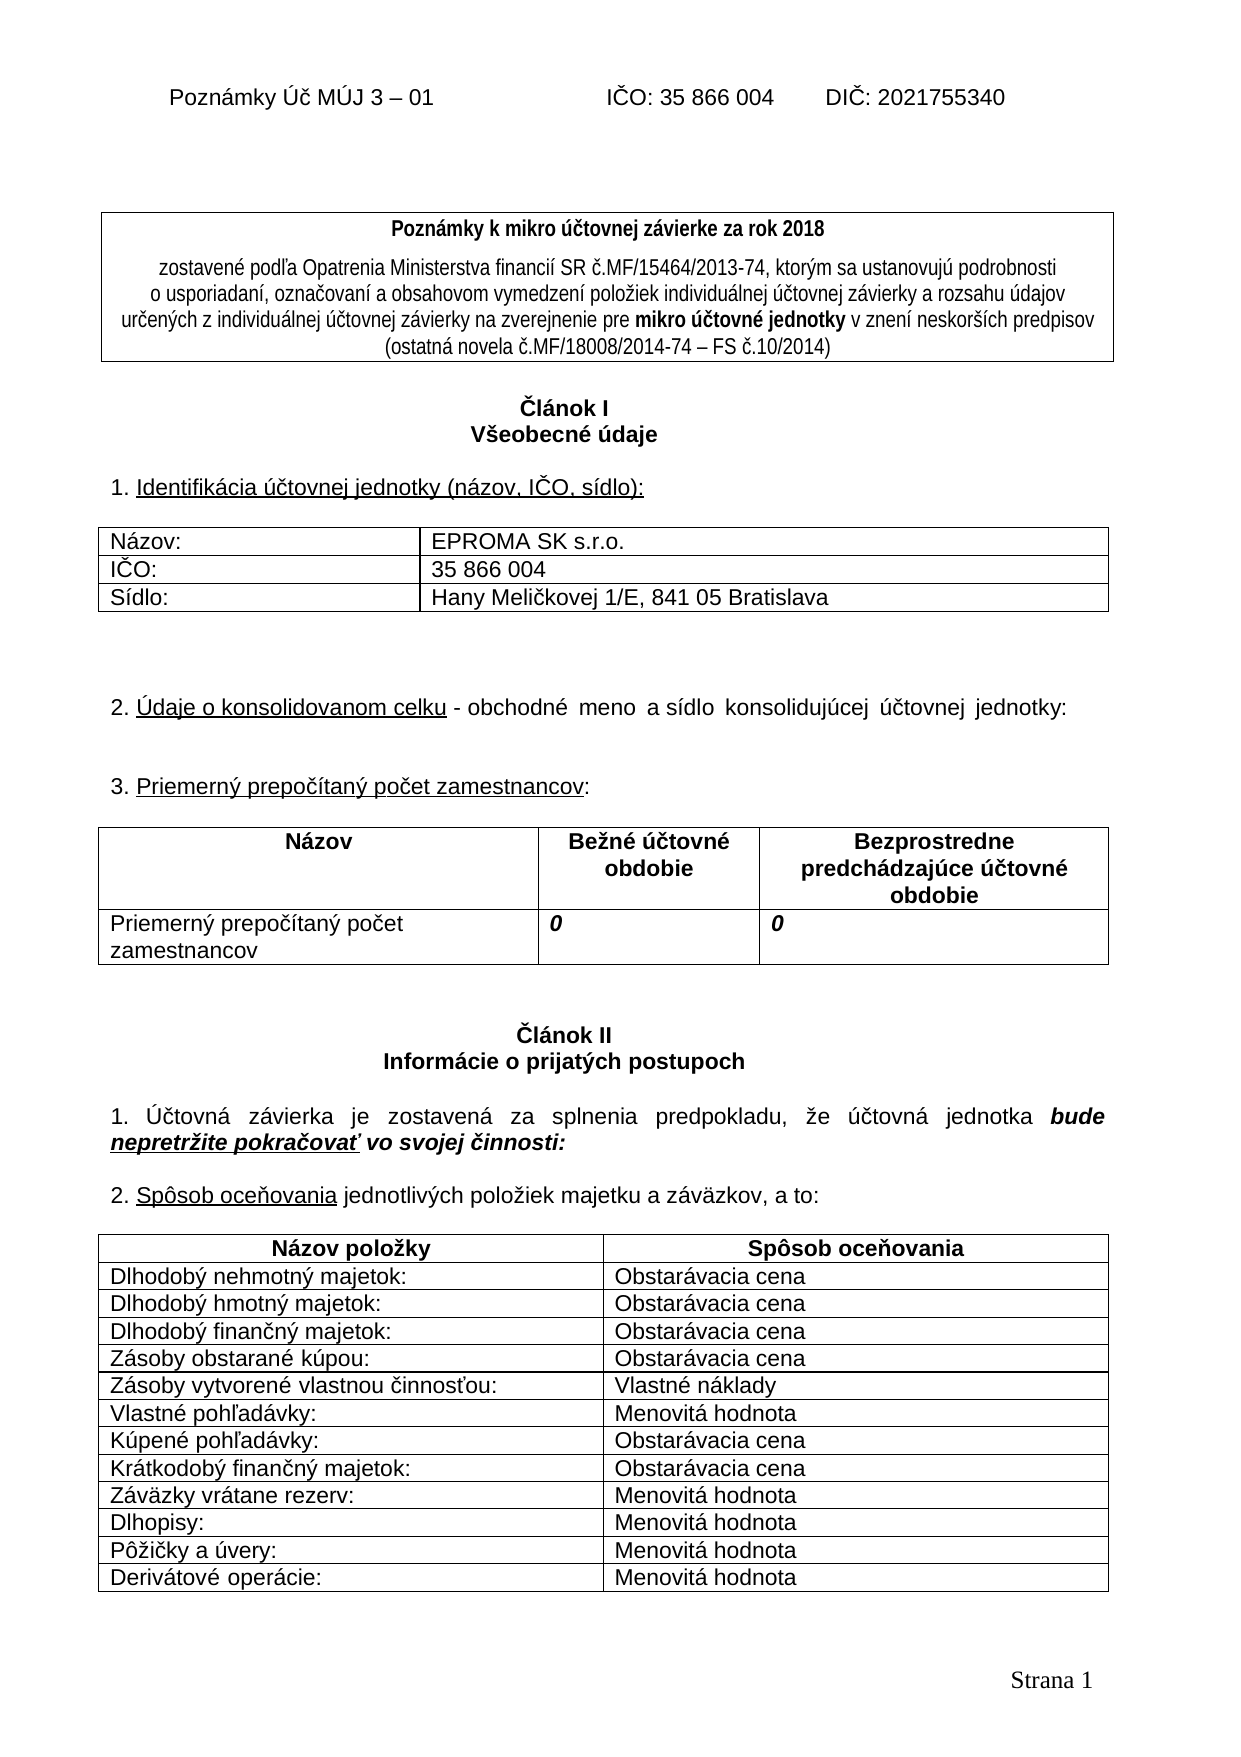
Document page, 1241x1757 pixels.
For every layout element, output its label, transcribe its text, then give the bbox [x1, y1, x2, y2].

table_cell Obstarávacia cena [604, 1345, 1108, 1371]
text zostavené podľa Opatrenia Ministerstva financií SR č.MF/15464/2013-74, ktorým sa ustanovujú podrobnosti o usporiadaní, označovaní a obsahovom vymedzení položiek individuálnej účtovnej závierky a rozsahu údajov určených z individuálnej účtovnej závierky na zverejnenie pre mikro účtovné jednotky v znení neskorších predpisov [102, 250, 1113, 329]
text 1. Identifikácia účtovnej jednotky (názov, IČO, sídlo): [110, 473, 1105, 500]
table_cell Kúpené pohľadávky: [99, 1427, 603, 1453]
table_cell Obstarávacia cena [604, 1455, 1108, 1481]
text 1. Účtovná závierka je zostavená za splnenia predpokladu, že účtovná jednotka bude nepretržite pokračovať vo svojej činnosti: [110, 1103, 1105, 1155]
table_cell Priemerný prepočítaný počet zamestnancov [99, 910, 538, 964]
table_cell Menovitá hodnota [604, 1564, 1108, 1591]
table_cell Dlhodobý finančný majetok: [99, 1318, 603, 1344]
table_cell Dlhodobý hmotný majetok: [99, 1290, 603, 1317]
table_cell Derivátové operácie: [99, 1564, 603, 1591]
subtitle Článok I [110, 395, 1018, 421]
text Všeobecné údaje [110, 421, 1017, 448]
table_cell Sídlo: [99, 584, 419, 611]
table_cell Menovitá hodnota [604, 1509, 1108, 1536]
table_header Bezprostredne predchádzajúce účtovné obdobie [760, 828, 1108, 909]
table_cell Zásoby vytvorené vlastnou činnosťou: [99, 1373, 603, 1399]
table_cell Obstarávacia cena [604, 1290, 1108, 1317]
table_header Spôsob oceňovania [604, 1235, 1108, 1262]
table_cell Dlhodobý nehmotný majetok: [99, 1263, 603, 1289]
text Informácie o prijatých postupoch [110, 1048, 1018, 1074]
table_header Názov položky [99, 1235, 603, 1262]
table_cell Menovitá hodnota [604, 1400, 1108, 1426]
table_cell Menovitá hodnota [604, 1537, 1108, 1563]
text 2. Údaje o konsolidovanom celku - obchodné meno a sídlo konsolidujúcej účtovnej jednotky: [110, 693, 1105, 720]
table_cell Hany Meličkovej 1/E, 841 05 Bratislava [421, 584, 1108, 611]
text Poznámky k mikro účtovnej závierke za rok 2018 [102, 213, 1113, 241]
table_header Názov: [99, 528, 419, 555]
text 2. Spôsob oceňovania jednotlivých položiek majetku a záväzkov, a to: [110, 1182, 1105, 1208]
table_cell Dlhopisy: [99, 1509, 603, 1536]
text (ostatná novela č.MF/18008/2014-74 – FS č.10/2014) [102, 329, 1113, 361]
table_cell Pôžičky a úvery: [99, 1537, 603, 1563]
table_cell IČO: [99, 556, 419, 583]
table_cell 0 [539, 910, 759, 964]
table_cell Vlastné náklady [604, 1373, 1108, 1399]
table_cell Menovitá hodnota [604, 1482, 1108, 1508]
table_cell 0 [760, 910, 1108, 964]
table_header EPROMA SK s.r.o. [421, 528, 1108, 555]
table_cell Obstarávacia cena [604, 1263, 1108, 1289]
table_cell Obstarávacia cena [604, 1427, 1108, 1453]
table_header Názov [99, 828, 538, 909]
table_header Bežné účtovné obdobie [539, 828, 759, 909]
table_cell Vlastné pohľadávky: [99, 1400, 603, 1426]
table_cell Záväzky vrátane rezerv: [99, 1482, 603, 1508]
table_cell 35 866 004 [421, 556, 1108, 583]
table_cell Krátkodobý finančný majetok: [99, 1455, 603, 1481]
subtitle Článok II [110, 1022, 1017, 1048]
text 3. Priemerný prepočítaný počet zamestnancov: [110, 773, 1105, 800]
table_cell Zásoby obstarané kúpou: [99, 1345, 603, 1371]
table_cell Obstarávacia cena [604, 1318, 1108, 1344]
